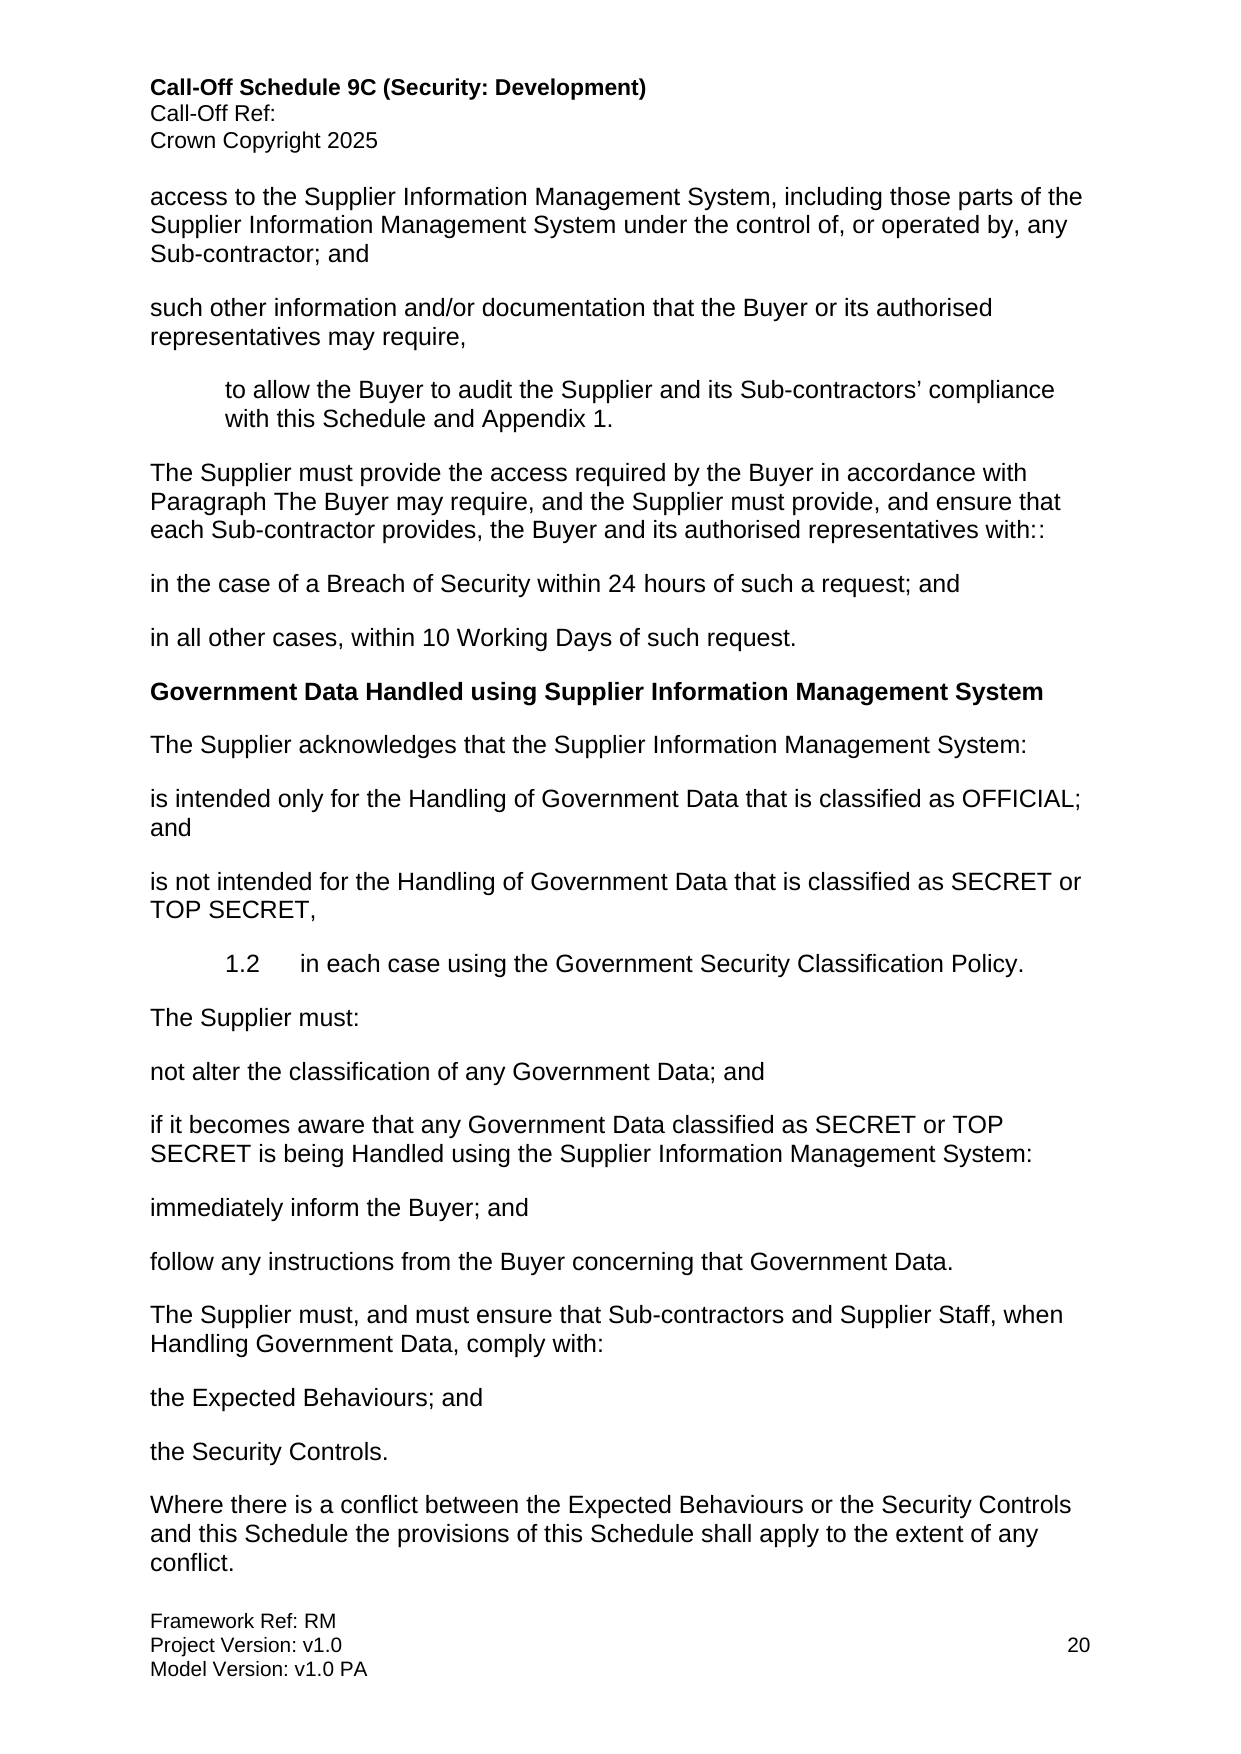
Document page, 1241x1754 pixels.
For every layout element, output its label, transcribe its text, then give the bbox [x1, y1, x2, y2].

subtitle The Supplier acknowledges that the Supplier Information Management System: [150, 730, 1091, 759]
subtitle if it becomes aware that any Government Data classified as SECRET or TOP SECRET is being Handled using the Supplier Information Management System: [150, 1110, 1091, 1168]
subtitle access to the Supplier Information Management System, including those parts of the Supplier Information Management System under the control of, or operated by, any Sub-contractor; and [150, 182, 1091, 268]
subtitle the Expected Behaviours; and [150, 1383, 1091, 1412]
list to allow the Buyer to audit the Supplier and its Sub-contractors’ compliance with this Schedule and Appendix 1. [225, 375, 1091, 433]
subtitle The Supplier must: [150, 1003, 1091, 1032]
subtitle The Supplier must provide the access required by the Buyer in accordance with Paragraph 8.1: [150, 458, 1091, 544]
subtitle is intended only for the Handling of Government Data that is classified as OFFICIAL; and [150, 784, 1091, 842]
subtitle the Security Controls. [150, 1437, 1091, 1465]
subtitle immediately inform the Buyer; and [150, 1193, 1091, 1222]
subtitle in the case of a Breach of Security within 24 hours of such a request; and [150, 569, 1091, 598]
subtitle The Supplier must, and must ensure that Sub-contractors and Supplier Staff, when Handling Government Data, comply with: [150, 1300, 1091, 1358]
subtitle Where there is a conflict between the Expected Behaviours or the Security Controls and this Schedule the provisions of this Schedule shall apply to the extent of any conflict. [150, 1490, 1091, 1577]
subtitle such other information and/or documentation that the Buyer or its authorised representatives may require, [150, 293, 1091, 350]
subtitle not alter the classification of any Government Data; and [150, 1057, 1091, 1085]
subtitle in each case using the Government Security Classification Policy. [225, 949, 1091, 978]
subtitle Government Data Handled using Supplier Information Management System [150, 677, 1091, 705]
subtitle in all other cases, within 10 Working Days of such request. [150, 623, 1091, 652]
subtitle is not intended for the Handling of Government Data that is classified as SECRET or TOP SECRET, [150, 867, 1091, 924]
subtitle follow any instructions from the Buyer concerning that Government Data. [150, 1247, 1091, 1275]
